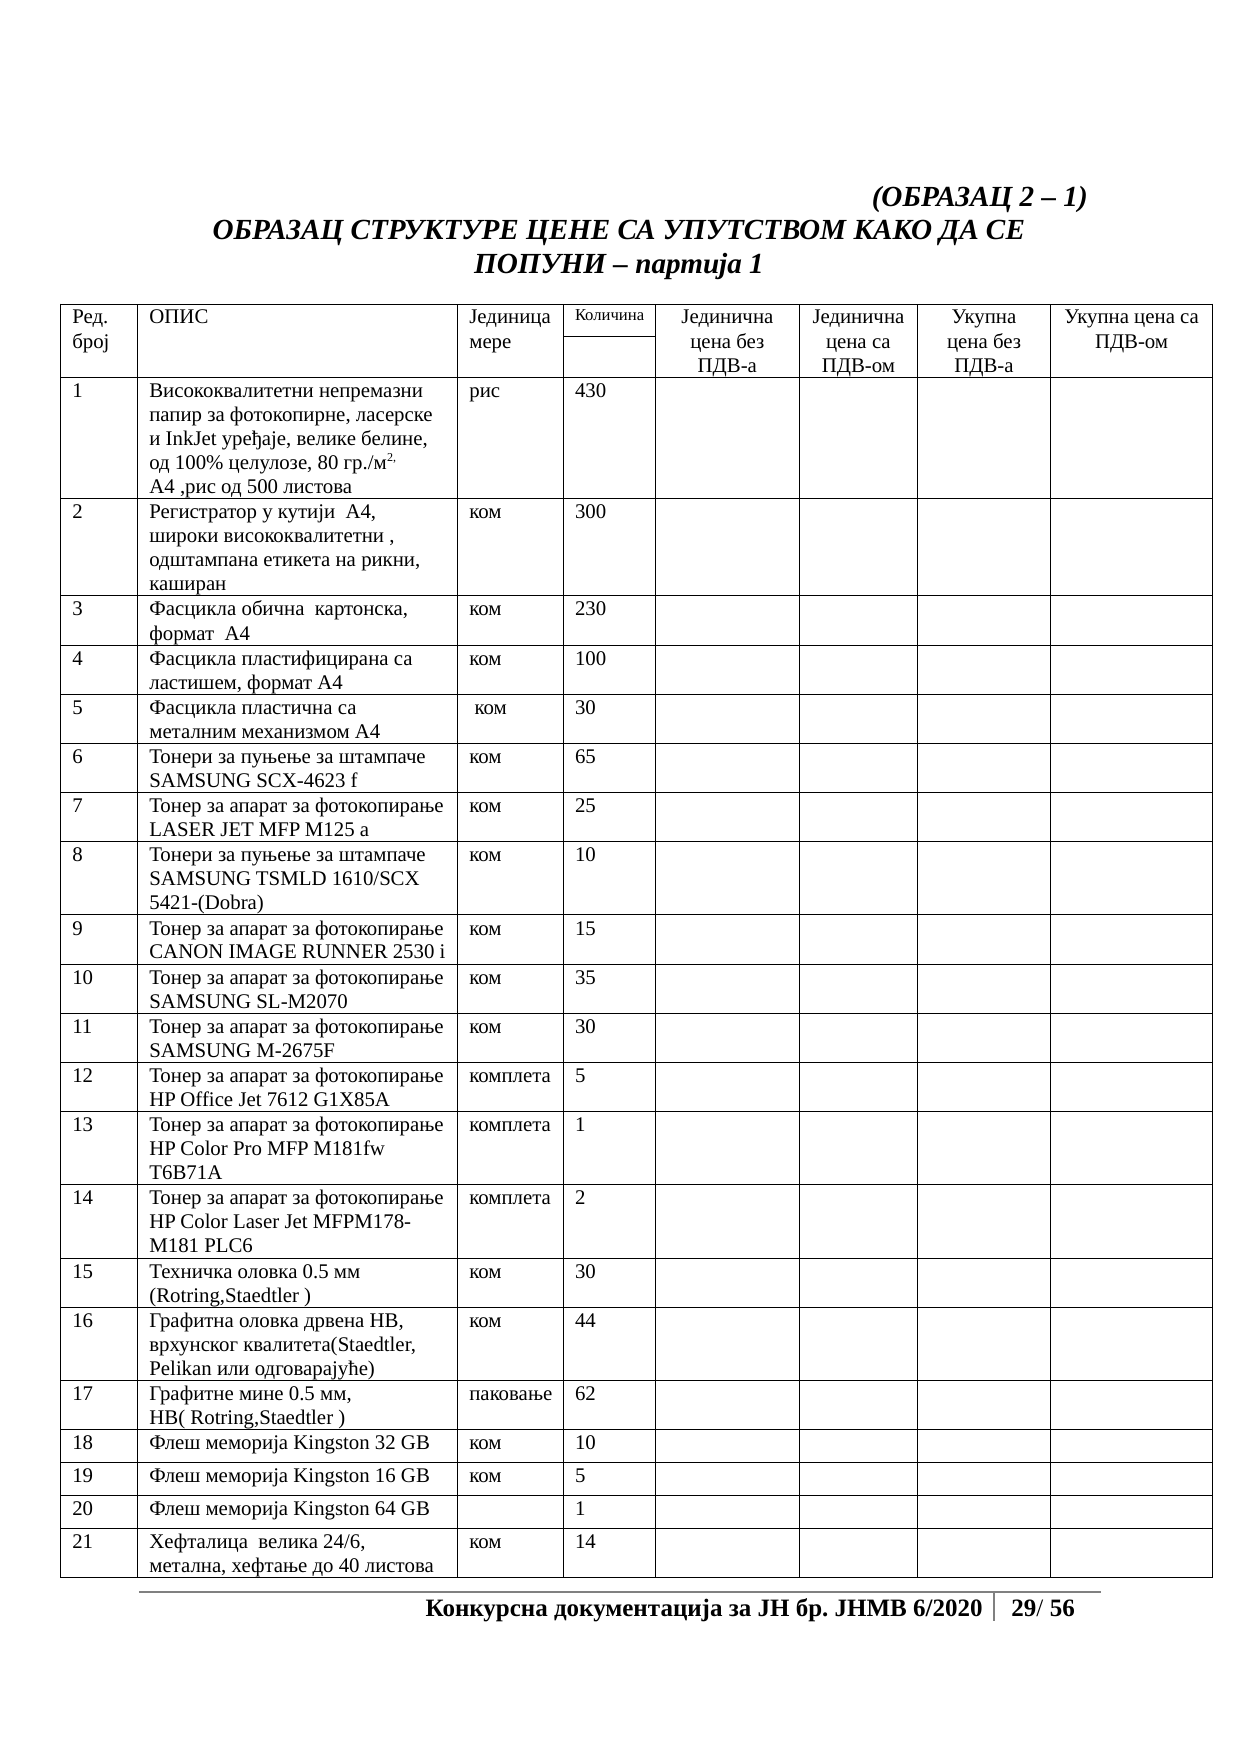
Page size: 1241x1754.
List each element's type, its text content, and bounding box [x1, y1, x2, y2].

table_cell [800, 1014, 917, 1062]
table_cell 6 [61, 744, 137, 792]
table_cell 20 [61, 1496, 137, 1527]
table_cell [918, 793, 1050, 841]
table_cell ком [458, 965, 563, 1013]
table_cell ком [458, 1259, 563, 1307]
table_header Јединична цена са ПДВ-ом [800, 305, 917, 377]
table_header Ред. број [61, 305, 137, 377]
table_cell 15 [61, 1259, 137, 1307]
table_cell 12 [61, 1063, 137, 1111]
table_cell 230 [564, 596, 655, 644]
table_cell [800, 596, 917, 644]
table_cell [1051, 499, 1212, 595]
table_cell Фасцикла пластична са металним механизмом А4 [138, 695, 457, 743]
table_cell [918, 1381, 1050, 1429]
table_cell Хефталица велика 24/6, метална, хефтање до 40 листова [138, 1529, 457, 1577]
table_cell [800, 744, 917, 792]
table_cell [800, 965, 917, 1013]
table_cell ком [458, 646, 563, 694]
table_cell [918, 842, 1050, 914]
table_cell Флеш меморија Kingston 16 GB [138, 1463, 457, 1495]
table_cell [800, 1463, 917, 1495]
table_cell Техничка оловка 0.5 мм (Rotring,Staedtler ) [138, 1259, 457, 1307]
table_cell Тонери за пуњење за штампаче SAMSUNG SCX-4623 f [138, 744, 457, 792]
table_header Укупна цена без ПДВ-а [918, 305, 1050, 377]
table_cell 19 [61, 1463, 137, 1495]
table_cell 14 [564, 1529, 655, 1577]
table_cell 1 [564, 1496, 655, 1527]
table_cell [800, 1259, 917, 1307]
table_cell [1051, 1259, 1212, 1307]
table_cell [800, 1308, 917, 1380]
table_cell [918, 1185, 1050, 1257]
table_cell 65 [564, 744, 655, 792]
table_cell комплета [458, 1063, 563, 1111]
table_cell [800, 1529, 917, 1577]
table_cell 30 [564, 1014, 655, 1062]
table_cell [800, 646, 917, 694]
table_cell Тонер за апарат за фотокопирање HP Color Laser Jet MFPM178-M181 PLC6 [138, 1185, 457, 1257]
table_cell Тонер за апарат за фотокопирање SAMSUNG М-2675F [138, 1014, 457, 1062]
table_cell [918, 646, 1050, 694]
table_cell [656, 915, 799, 963]
table_cell 13 [61, 1112, 137, 1184]
table_cell 10 [61, 965, 137, 1013]
table_cell 14 [61, 1185, 137, 1257]
table_cell ком [458, 1430, 563, 1462]
table_cell Тонер за апарат за фотокопирање LASER JET MFP M125 a [138, 793, 457, 841]
table_cell ком [458, 842, 563, 914]
table_cell [800, 842, 917, 914]
table_cell 2 [61, 499, 137, 595]
table_cell 5 [564, 1463, 655, 1495]
table_cell [918, 965, 1050, 1013]
table_cell 21 [61, 1529, 137, 1577]
table_cell [656, 1463, 799, 1495]
table_cell [656, 1529, 799, 1577]
table_cell 11 [61, 1014, 137, 1062]
table_cell [918, 1529, 1050, 1577]
table_cell [1051, 1185, 1212, 1257]
table_header ОПИС [138, 305, 457, 377]
table_cell 9 [61, 915, 137, 963]
table_cell [918, 1430, 1050, 1462]
table_cell [656, 744, 799, 792]
table_cell [918, 1463, 1050, 1495]
table_cell [656, 1430, 799, 1462]
text (ОБРАЗАЦ 2 – 1) [150, 179, 1090, 212]
table_cell 25 [564, 793, 655, 841]
table_cell [1051, 1496, 1212, 1527]
table_cell 7 [61, 793, 137, 841]
table_cell ком [458, 793, 563, 841]
table_cell Тонер за апарат за фотокопирање HP Color Pro MFP M181fw T6B71A [138, 1112, 457, 1184]
table_cell 18 [61, 1430, 137, 1462]
table_cell [564, 337, 655, 377]
text ОБРАЗАЦ СТРУКТУРЕ ЦЕНЕ СА УПУТСТВОМ КАКО ДА СЕ ПОПУНИ – партија 1 [150, 212, 1090, 279]
table_cell [656, 842, 799, 914]
table_cell [918, 744, 1050, 792]
table_cell 3 [61, 596, 137, 644]
table_cell [800, 499, 917, 595]
table_cell 1 [61, 378, 137, 498]
table_cell [800, 378, 917, 498]
table_cell рис [458, 378, 563, 498]
table_cell Тонери за пуњење за штампаче SAMSUNG TSMLD 1610/SCX 5421-(Dobra) [138, 842, 457, 914]
table_cell ком [458, 596, 563, 644]
table_cell 8 [61, 842, 137, 914]
table_cell [800, 1112, 917, 1184]
table_cell ком [458, 744, 563, 792]
table_cell [1051, 842, 1212, 914]
table_cell [800, 1496, 917, 1527]
table_cell 300 [564, 499, 655, 595]
table_cell [918, 1014, 1050, 1062]
table_cell [800, 793, 917, 841]
table_cell [656, 378, 799, 498]
table_cell ком [458, 915, 563, 963]
table_cell 44 [564, 1308, 655, 1380]
table_cell Тонер за апарат за фотокопирање SAMSUNG SL-M2070 [138, 965, 457, 1013]
table_cell [800, 695, 917, 743]
table_cell Тонер за апарат за фотокопирање HP Office Jet 7612 G1X85A [138, 1063, 457, 1111]
table_cell [1051, 378, 1212, 498]
table_cell [656, 965, 799, 1013]
table_header Јединична цена без ПДВ-а [656, 305, 799, 377]
table_cell [656, 1112, 799, 1184]
table_cell [1051, 596, 1212, 644]
table_cell ком [458, 1014, 563, 1062]
table_header Количина [564, 305, 655, 336]
table_cell Графитна оловка дрвена HB, врхунског квалитета(Staedtler, Pelikan или одговарајуће) [138, 1308, 457, 1380]
table_cell Висококвалитетни непремазни папир за фотокопирне, ласерске и InkJet уређаје, велике белине, од 100% целулозе, 80 гр./м2, А4 ,рис од 500 листова [138, 378, 457, 498]
table_cell 5 [564, 1063, 655, 1111]
table_cell [800, 1063, 917, 1111]
table_cell [656, 596, 799, 644]
table_cell [1051, 695, 1212, 743]
table_cell [656, 499, 799, 595]
table_cell 430 [564, 378, 655, 498]
table_cell [918, 1112, 1050, 1184]
table_cell [918, 499, 1050, 595]
table_cell [800, 1185, 917, 1257]
table_cell Флеш меморија Kingston 64 GB [138, 1496, 457, 1527]
table_cell 100 [564, 646, 655, 694]
table_cell 10 [564, 842, 655, 914]
table_cell [800, 1381, 917, 1429]
table_cell [1051, 793, 1212, 841]
table_cell [656, 1185, 799, 1257]
table_cell [656, 1259, 799, 1307]
table_cell [918, 915, 1050, 963]
table_cell 62 [564, 1381, 655, 1429]
table_cell [800, 1430, 917, 1462]
table_cell [656, 1063, 799, 1111]
table_cell [918, 596, 1050, 644]
table_cell Регистратор у кутији А4, широки висококвалитетни , одштампана етикета на рикни, каширан [138, 499, 457, 595]
table_cell 10 [564, 1430, 655, 1462]
table_cell ком [458, 695, 563, 743]
table_cell [1051, 1529, 1212, 1577]
table_cell 15 [564, 915, 655, 963]
table_header Укупна цена са ПДВ-ом [1051, 305, 1212, 377]
table_cell Фасцикла пластифицирана са ластишем, формат А4 [138, 646, 457, 694]
table_cell [1051, 1308, 1212, 1380]
table_cell [1051, 744, 1212, 792]
table_cell [1051, 1063, 1212, 1111]
table_cell паковање [458, 1381, 563, 1429]
table_cell комплета [458, 1185, 563, 1257]
table_cell [1051, 965, 1212, 1013]
table_cell [1051, 1381, 1212, 1429]
table_cell [656, 1496, 799, 1527]
table_cell Графитне мине 0.5 мм, HB( Rotring,Staedtler ) [138, 1381, 457, 1429]
table_cell ком [458, 1529, 563, 1577]
table_cell [918, 1063, 1050, 1111]
table_cell [1051, 915, 1212, 963]
table_cell [918, 1259, 1050, 1307]
table_cell ком [458, 1463, 563, 1495]
table_cell [918, 695, 1050, 743]
table_cell 35 [564, 965, 655, 1013]
table_cell [656, 646, 799, 694]
table_cell Тонер за апарат за фотокопирање CANON IMAGE RUNNER 2530 i [138, 915, 457, 963]
table_cell [656, 793, 799, 841]
table_cell [1051, 646, 1212, 694]
table_cell Флеш меморија Kingston 32 GB [138, 1430, 457, 1462]
table_cell [656, 1014, 799, 1062]
table_cell [800, 915, 917, 963]
table_cell [458, 1496, 563, 1527]
table_cell [918, 1496, 1050, 1527]
table_cell 1 [564, 1112, 655, 1184]
table_cell комплета [458, 1112, 563, 1184]
table_cell [1051, 1430, 1212, 1462]
table_cell 30 [564, 695, 655, 743]
table_cell [918, 378, 1050, 498]
table_cell 2 [564, 1185, 655, 1257]
table_cell ком [458, 499, 563, 595]
table_cell ком [458, 1308, 563, 1380]
table_cell Фасцикла обична картонска, формат А4 [138, 596, 457, 644]
table_cell 4 [61, 646, 137, 694]
table_cell [656, 1381, 799, 1429]
table_cell [656, 695, 799, 743]
table_cell [1051, 1112, 1212, 1184]
table_cell 30 [564, 1259, 655, 1307]
table_cell 17 [61, 1381, 137, 1429]
table_cell 16 [61, 1308, 137, 1380]
table_cell [656, 1308, 799, 1380]
table_cell 5 [61, 695, 137, 743]
table_header Јединица мере [458, 305, 563, 377]
table_cell [1051, 1463, 1212, 1495]
table_cell [918, 1308, 1050, 1380]
table_cell [1051, 1014, 1212, 1062]
